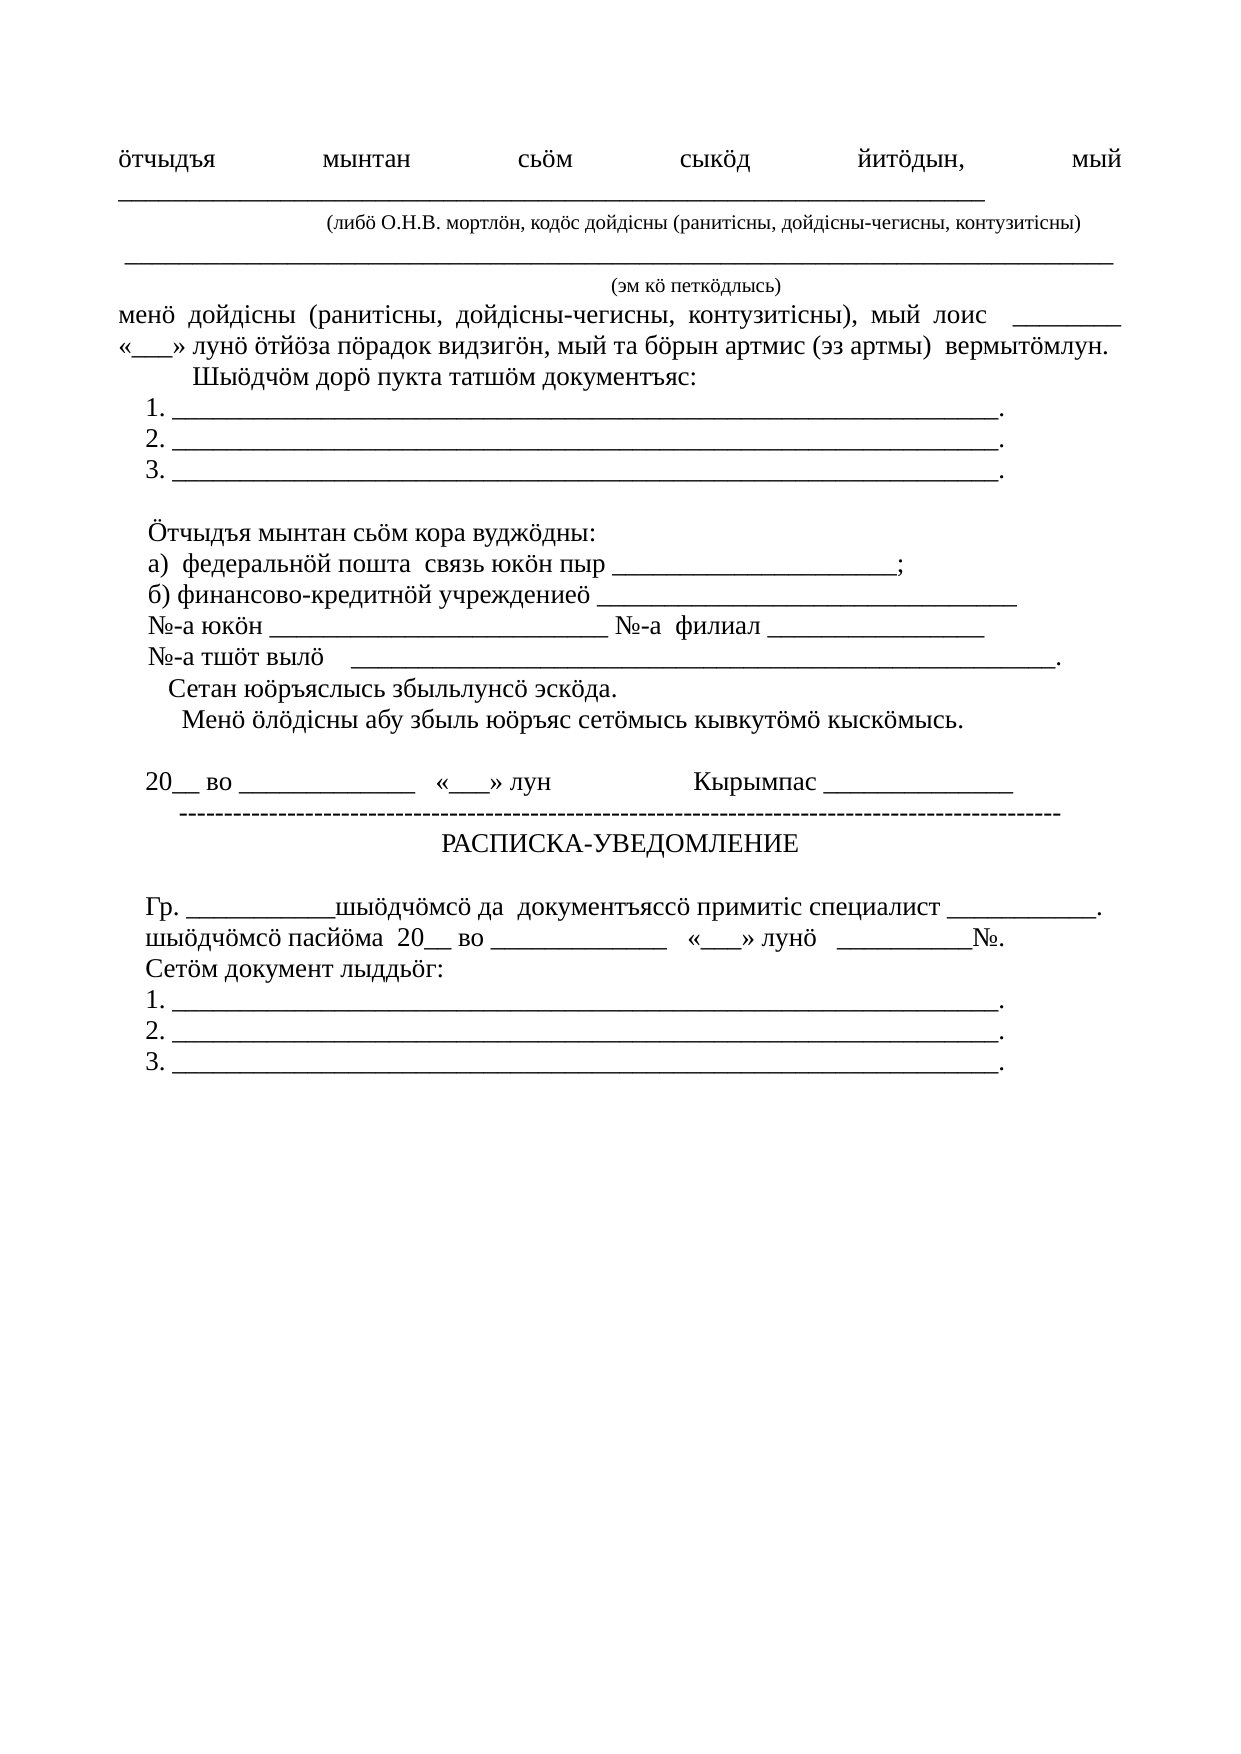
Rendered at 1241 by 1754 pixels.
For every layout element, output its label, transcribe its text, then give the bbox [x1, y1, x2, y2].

text а) федеральнӧй пошта связь юкӧн пыр _____________________; [118, 547, 1122, 578]
text 2. _____________________________________________________________. [118, 1014, 1122, 1045]
text №-а тшӧт вылӧ ____________________________________________________. [118, 641, 1122, 672]
text (либӧ О.Н.В. мортлӧн, кодӧс дойдісны (ранитісны, дойдісны-чегисны, контузитісны) [118, 204, 1122, 236]
text б) финансово-кредитнӧй учреждениеӧ _______________________________ [118, 578, 1122, 609]
text Менӧ ӧлӧдісны абу збыль юӧръяс сетӧмысь кывкутӧмӧ кыскӧмысь. [118, 703, 1122, 734]
text №-а юкӧн _________________________ №-а филиал ________________ [118, 609, 1122, 641]
text Сетан юӧръяслысь збыльлунсӧ эскӧда. [118, 672, 1122, 703]
text ӧтчыдъя мынтан сьӧм сыкӧд йитӧдын, мый ________________________________________________________________ [118, 142, 1122, 204]
text 1. _____________________________________________________________. [118, 391, 1122, 422]
text шыӧдчӧмсӧ пасйӧма 20__ во _____________ «___» лунӧ __________№. [118, 921, 1122, 952]
text Ӧтчыдъя мынтан сьӧм кора вуджӧдны: [118, 516, 1122, 547]
text (эм кӧ петкӧдлысь) [118, 267, 1122, 298]
text 3. _____________________________________________________________. [118, 1045, 1122, 1077]
text 2. _____________________________________________________________. [118, 422, 1122, 454]
text Сетӧм документ лыддьӧг: [118, 952, 1122, 983]
text 20__ во _____________ «___» лун Кырымпас ______________ [118, 765, 1122, 796]
text Шыӧдчӧм дорӧ пукта татшӧм документъяс: [118, 360, 1122, 391]
text Гр. ___________шыӧдчӧмсӧ да документъяссӧ примитіс специалист ___________. [118, 890, 1122, 921]
text -------------------------------------------------------------------------------------------------- РАСПИСКА-УВЕДОМЛЕНИЕ [118, 796, 1122, 858]
text менӧ дойдісны (ранитісны, дойдісны-чегисны, контузитісны), мый лоис ________ «___» лунӧ ӧтйӧза пӧрадок видзигӧн, мый та бӧрын артмис (эз артмы) вермытӧмлун. [118, 298, 1122, 360]
text _________________________________________________________________________ [118, 236, 1122, 267]
text 3. _____________________________________________________________. [118, 454, 1122, 485]
text 1. _____________________________________________________________. [118, 983, 1122, 1014]
